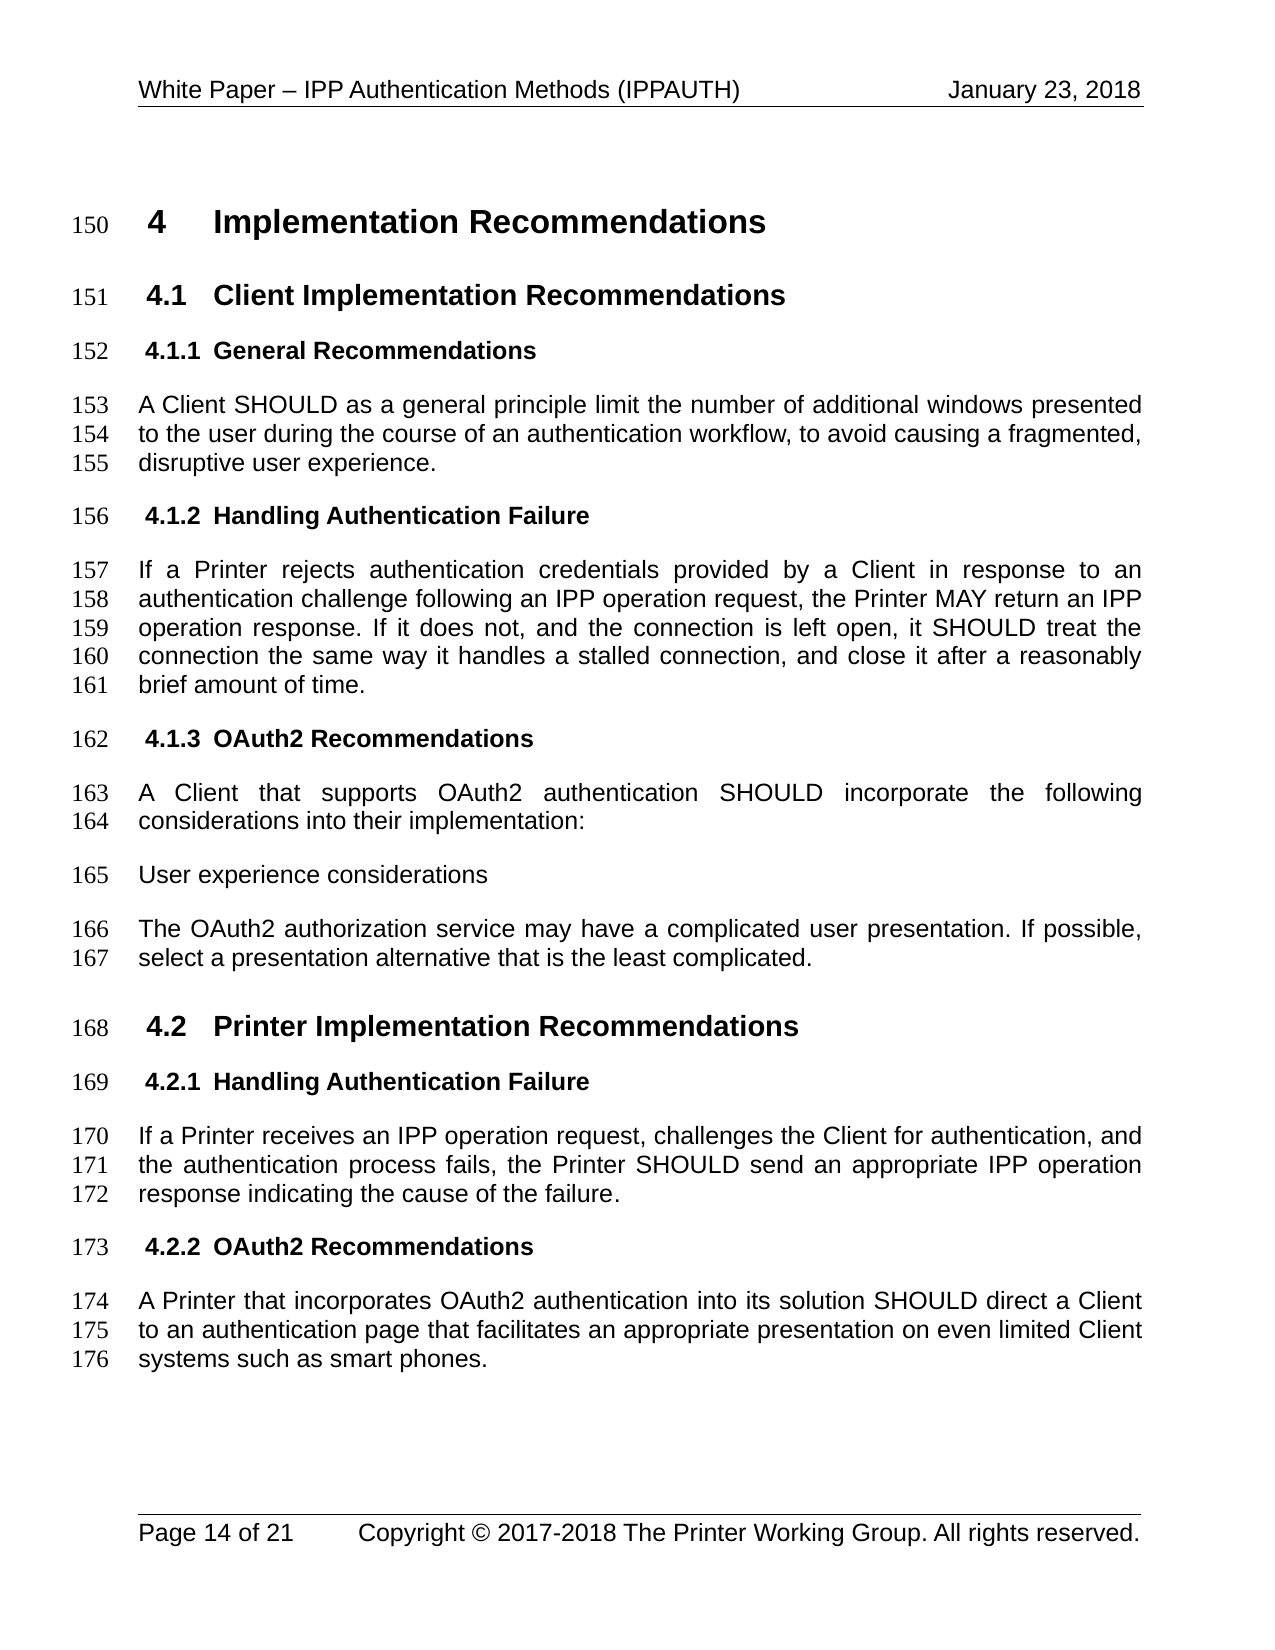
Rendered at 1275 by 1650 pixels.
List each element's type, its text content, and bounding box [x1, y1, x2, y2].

subtitle Printer Implementation Recommendations [138, 1009, 1144, 1042]
text If a Printer receives an IPP operation request, challenges the Client for authentication, and the authentication process fails, the Printer SHOULD send an appropriate IPP operation response indicating the cause of the failure. [138, 1121, 1144, 1207]
subtitle Handling Authentication Failure [138, 501, 1144, 530]
text If a Printer rejects authentication credentials provided by a Client in response to an authentication challenge following an IPP operation request, the Printer MAY return an IPP operation response. If it does not, and the connection is left open, it SHOULD treat the connection the same way it handles a stalled connection, and close it after a reasonably brief amount of time. [138, 555, 1144, 699]
text A Client SHOULD as a general principle limit the number of additional windows presented to the user during the course of an authentication workflow, to avoid causing a fragmented, disruptive user experience. [138, 390, 1144, 476]
text A Client that supports OAuth2 authentication SHOULD incorporate the following considerations into their implementation: [138, 778, 1144, 835]
text The OAuth2 authorization service may have a complicated user presentation. If possible, select a presentation alternative that is the least complicated. [138, 914, 1144, 971]
subtitle General Recommendations [138, 336, 1144, 365]
subtitle OAuth2 Recommendations [138, 724, 1144, 753]
subtitle Implementation Recommendations [138, 202, 1144, 240]
subtitle OAuth2 Recommendations [138, 1232, 1144, 1261]
text A Printer that incorporates OAuth2 authentication into its solution SHOULD direct a Client to an authentication page that facilitates an appropriate presentation on even limited Client systems such as smart phones. [138, 1286, 1144, 1372]
subtitle Handling Authentication Failure [138, 1067, 1144, 1096]
subtitle Client Implementation Recommendations [138, 278, 1144, 311]
text User experience considerations [138, 860, 1144, 889]
